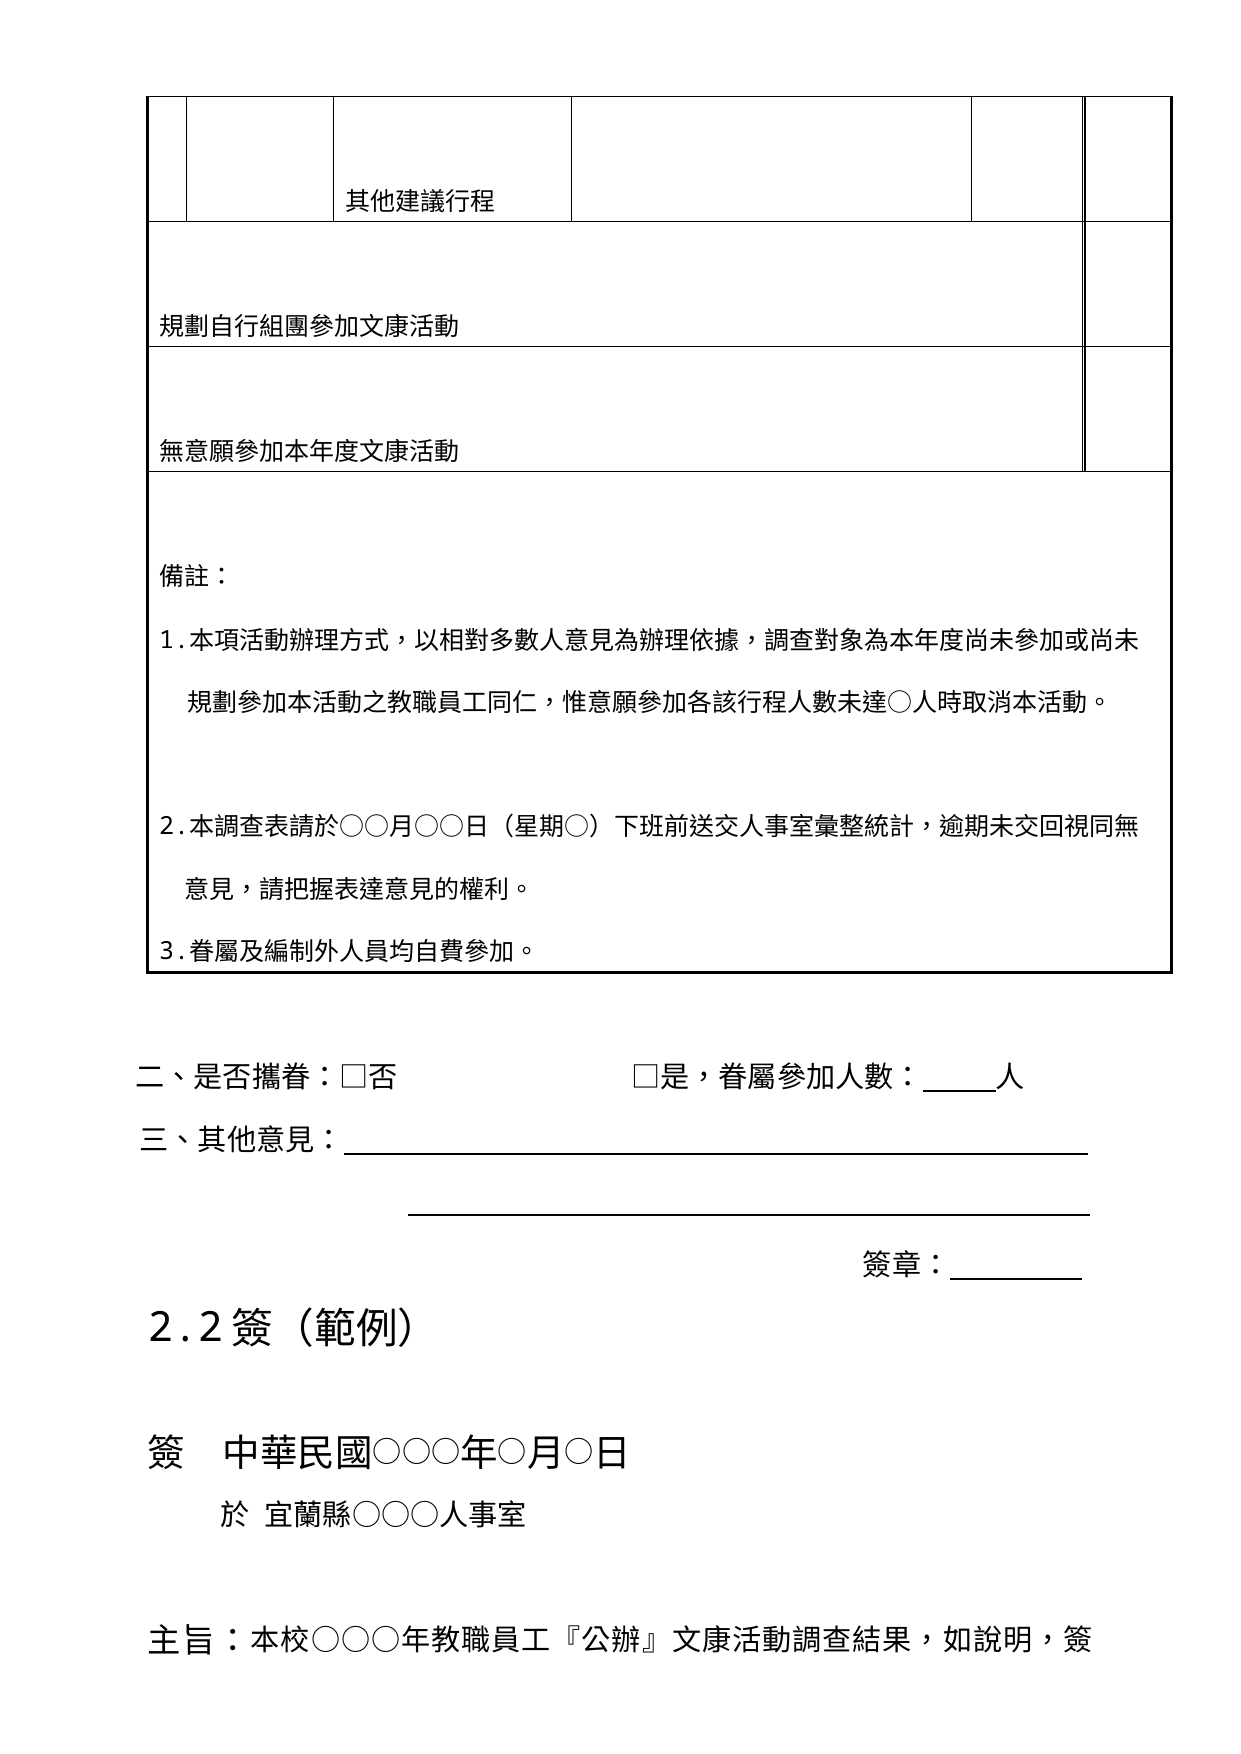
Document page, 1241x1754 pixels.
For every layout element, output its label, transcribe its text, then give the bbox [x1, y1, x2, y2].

text 於 宜蘭縣○○○人事室 [148, 1471, 1092, 1533]
text 主旨：本校○○○年教職員工『公辦』文康活動調查結果，如說明，簽 [148, 1596, 1092, 1658]
text 簽章： [110, 1221, 1092, 1283]
table_cell [1086, 97, 1170, 221]
table_cell 規劃自行組團參加文康活動 [149, 222, 1082, 346]
text 2.2簽（範例） [148, 1283, 1092, 1346]
text 二、是否攜眷：□否 □是，眷屬參加人數： 人 [135, 1033, 1092, 1096]
table_cell 無意願參加本年度文康活動 [149, 347, 1082, 471]
table_cell [149, 97, 186, 221]
table_cell [972, 97, 1082, 221]
table_cell 備註： 1.本項活動辦理方式，以相對多數人意見為辦理依據，調查對象為本年度尚未參加或尚未規劃參加本活動之教職員工同仁，惟意願參加各該行程人數未達○人時取消本活動。 2.本調查表請於○○月○○日（星期○）下班前送交人事室彙整統計，逾期未交回視同無意見，請把握表達意見的權利。 3.眷屬及編制外人員均自費參加。 [149, 472, 1170, 971]
text 三、其他意見： [110, 1096, 1092, 1158]
table_cell [187, 97, 333, 221]
table_cell [572, 97, 971, 221]
table_cell 其他建議行程 [334, 97, 571, 221]
text 簽 中華民國○○○年○月○日 [148, 1408, 1092, 1471]
table_cell [1086, 222, 1170, 346]
table_cell [1086, 347, 1170, 471]
